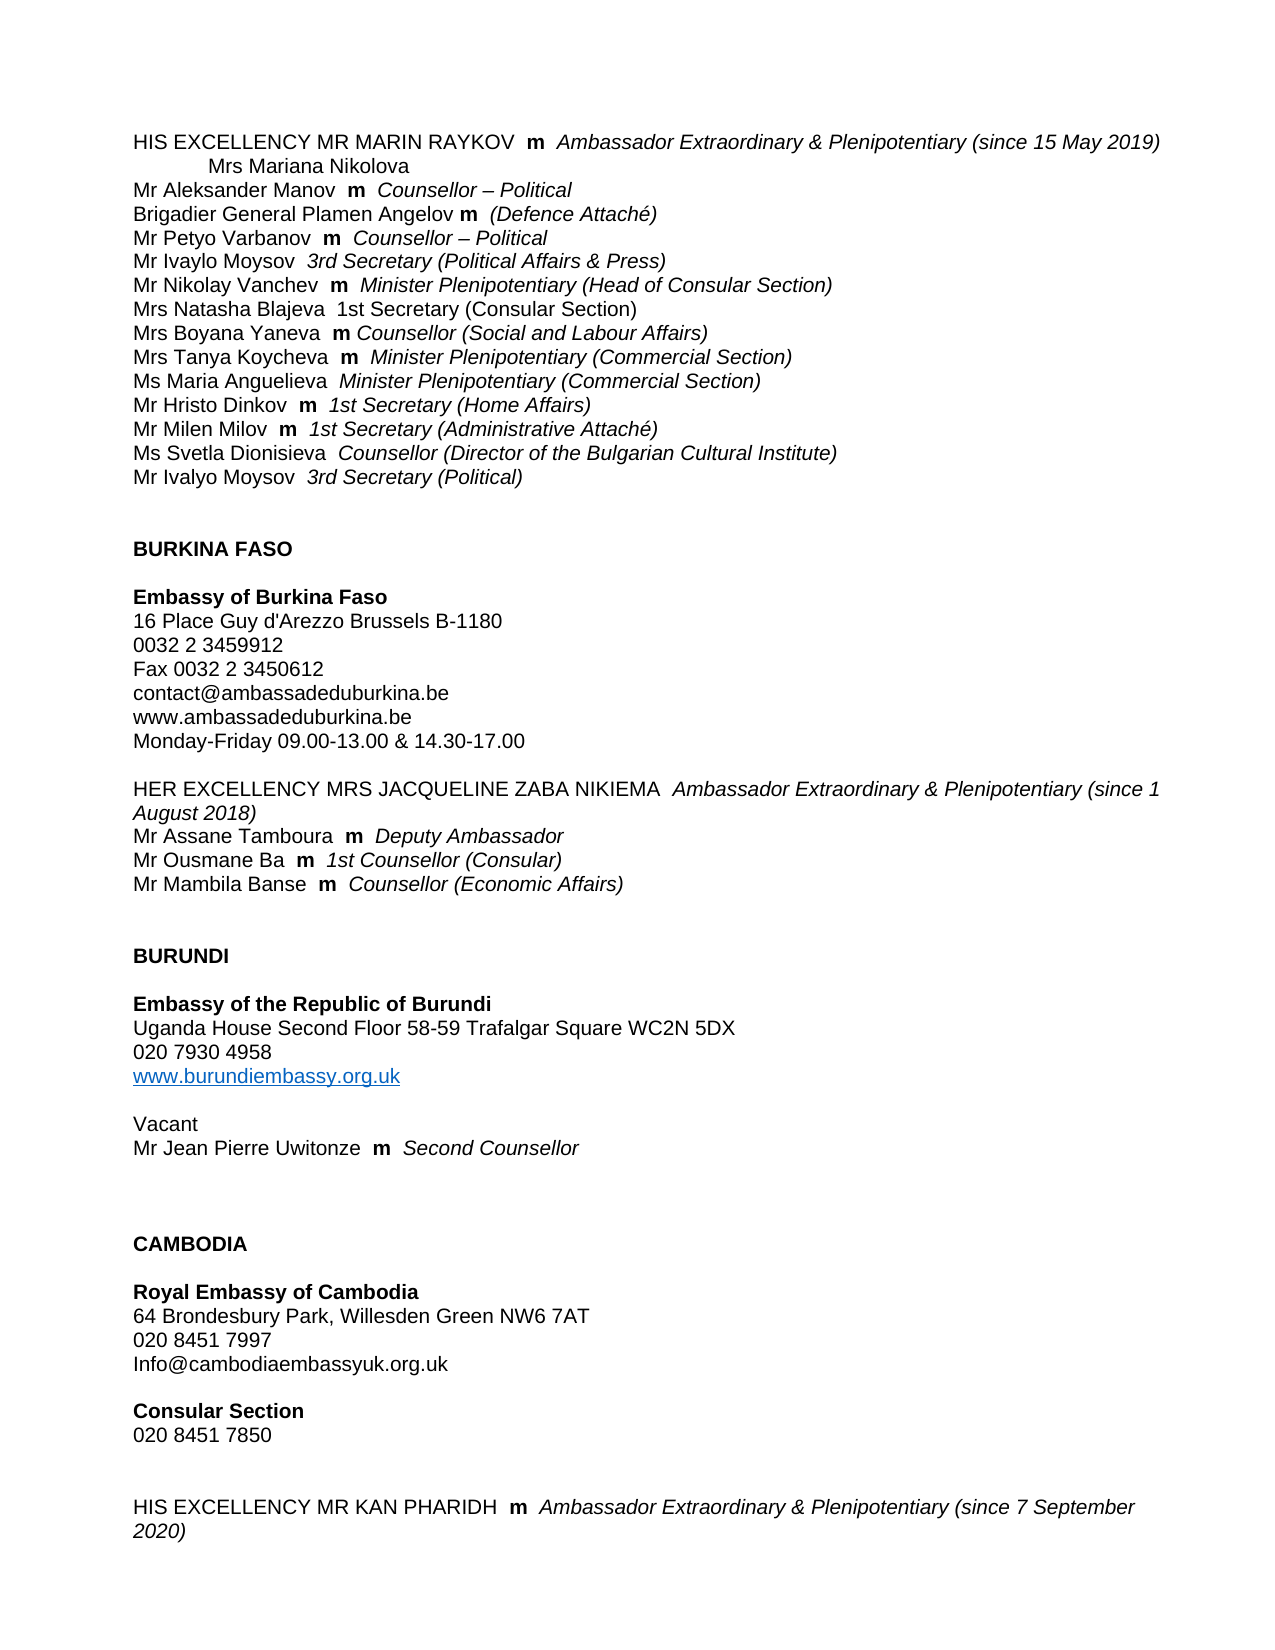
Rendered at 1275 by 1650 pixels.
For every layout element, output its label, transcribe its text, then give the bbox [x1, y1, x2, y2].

text Mr Jean Pierre Uwitonze m Second Counsellor [133, 1136, 1181, 1160]
text Ms Maria Anguelieva Minister Plenipotentiary (Commercial Section) [133, 369, 1181, 393]
text Embassy of the Republic of Burundi [133, 992, 1181, 1016]
text 16 Place Guy d'Arezzo Brussels B-1180 [133, 609, 1181, 633]
text Mr Ivalyo Moysov 3rd Secretary (Political) [133, 465, 1181, 489]
text Mr Assane Tamboura m Deputy Ambassador [133, 824, 1181, 848]
text Mr Milen Milov m 1st Secretary (Administrative Attaché) [133, 417, 1181, 441]
text 020 7930 4958 [133, 1040, 1181, 1064]
text 0032 2 3459912 [133, 633, 1181, 657]
text HIS EXCELLENCY MR MARIN RAYKOV m Ambassador Extraordinary & Plenipotentiary (since 15 May 2019) [133, 129, 1181, 153]
text contact@ambassadeduburkina.be [133, 681, 1181, 704]
text 020 8451 7850 [133, 1423, 1181, 1447]
subtitle CAMBODIA [133, 1232, 1181, 1256]
text Vacant [133, 1112, 1181, 1136]
text 020 8451 7997 [133, 1327, 1181, 1351]
text Mr Petyo Varbanov m Counsellor – Political [133, 225, 1181, 249]
text Mr Ousmane Ba m 1st Counsellor (Consular) [133, 848, 1181, 872]
text BURUNDI [133, 944, 1181, 968]
text Ms Svetla Dionisieva Counsellor (Director of the Bulgarian Cultural Institute) [133, 441, 1181, 465]
text Mrs Mariana Nikolova [133, 153, 1181, 177]
text HER EXCELLENCY MRS JACQUELINE ZABA NIKIEMA Ambassador Extraordinary & Plenipotentiary (since 1 August 2018) [133, 776, 1181, 824]
text Mrs Boyana Yaneva m Counsellor (Social and Labour Affairs) [133, 321, 1181, 345]
text Uganda House Second Floor 58-59 Trafalgar Square WC2N 5DX [133, 1016, 1181, 1040]
text Mrs Natasha Blajeva 1st Secretary (Consular Section) [133, 297, 1181, 321]
text Consular Section [133, 1399, 1181, 1423]
text Royal Embassy of Cambodia [133, 1279, 1181, 1303]
text HIS EXCELLENCY MR KAN PHARIDH m Ambassador Extraordinary & Plenipotentiary (since 7 September 2020) [133, 1495, 1181, 1543]
text Info@cambodiaembassyuk.org.uk [133, 1351, 1181, 1375]
text Mr Mambila Banse m Counsellor (Economic Affairs) [133, 872, 1181, 896]
text www.ambassadeduburkina.be [133, 704, 1181, 728]
text Mr Ivaylo Moysov 3rd Secretary (Political Affairs & Press) [133, 249, 1181, 273]
text Monday-Friday 09.00-13.00 & 14.30-17.00 [133, 728, 1181, 752]
text Mrs Tanya Koycheva m Minister Plenipotentiary (Commercial Section) [133, 345, 1181, 369]
text Mr Nikolay Vanchev m Minister Plenipotentiary (Head of Consular Section) [133, 273, 1181, 297]
text Fax 0032 2 3450612 [133, 657, 1181, 681]
subtitle Embassy of Burkina Faso [133, 585, 1181, 609]
text Brigadier General Plamen Angelov m (Defence Attaché) [133, 201, 1181, 225]
text BURKINA FASO [133, 537, 1181, 561]
text 64 Brondesbury Park, Willesden Green NW6 7AT [133, 1303, 1181, 1327]
text www.burundiembassy.org.uk [133, 1064, 1181, 1088]
text Mr Aleksander Manov m Counsellor – Political [133, 177, 1181, 201]
text Mr Hristo Dinkov m 1st Secretary (Home Affairs) [133, 393, 1181, 417]
